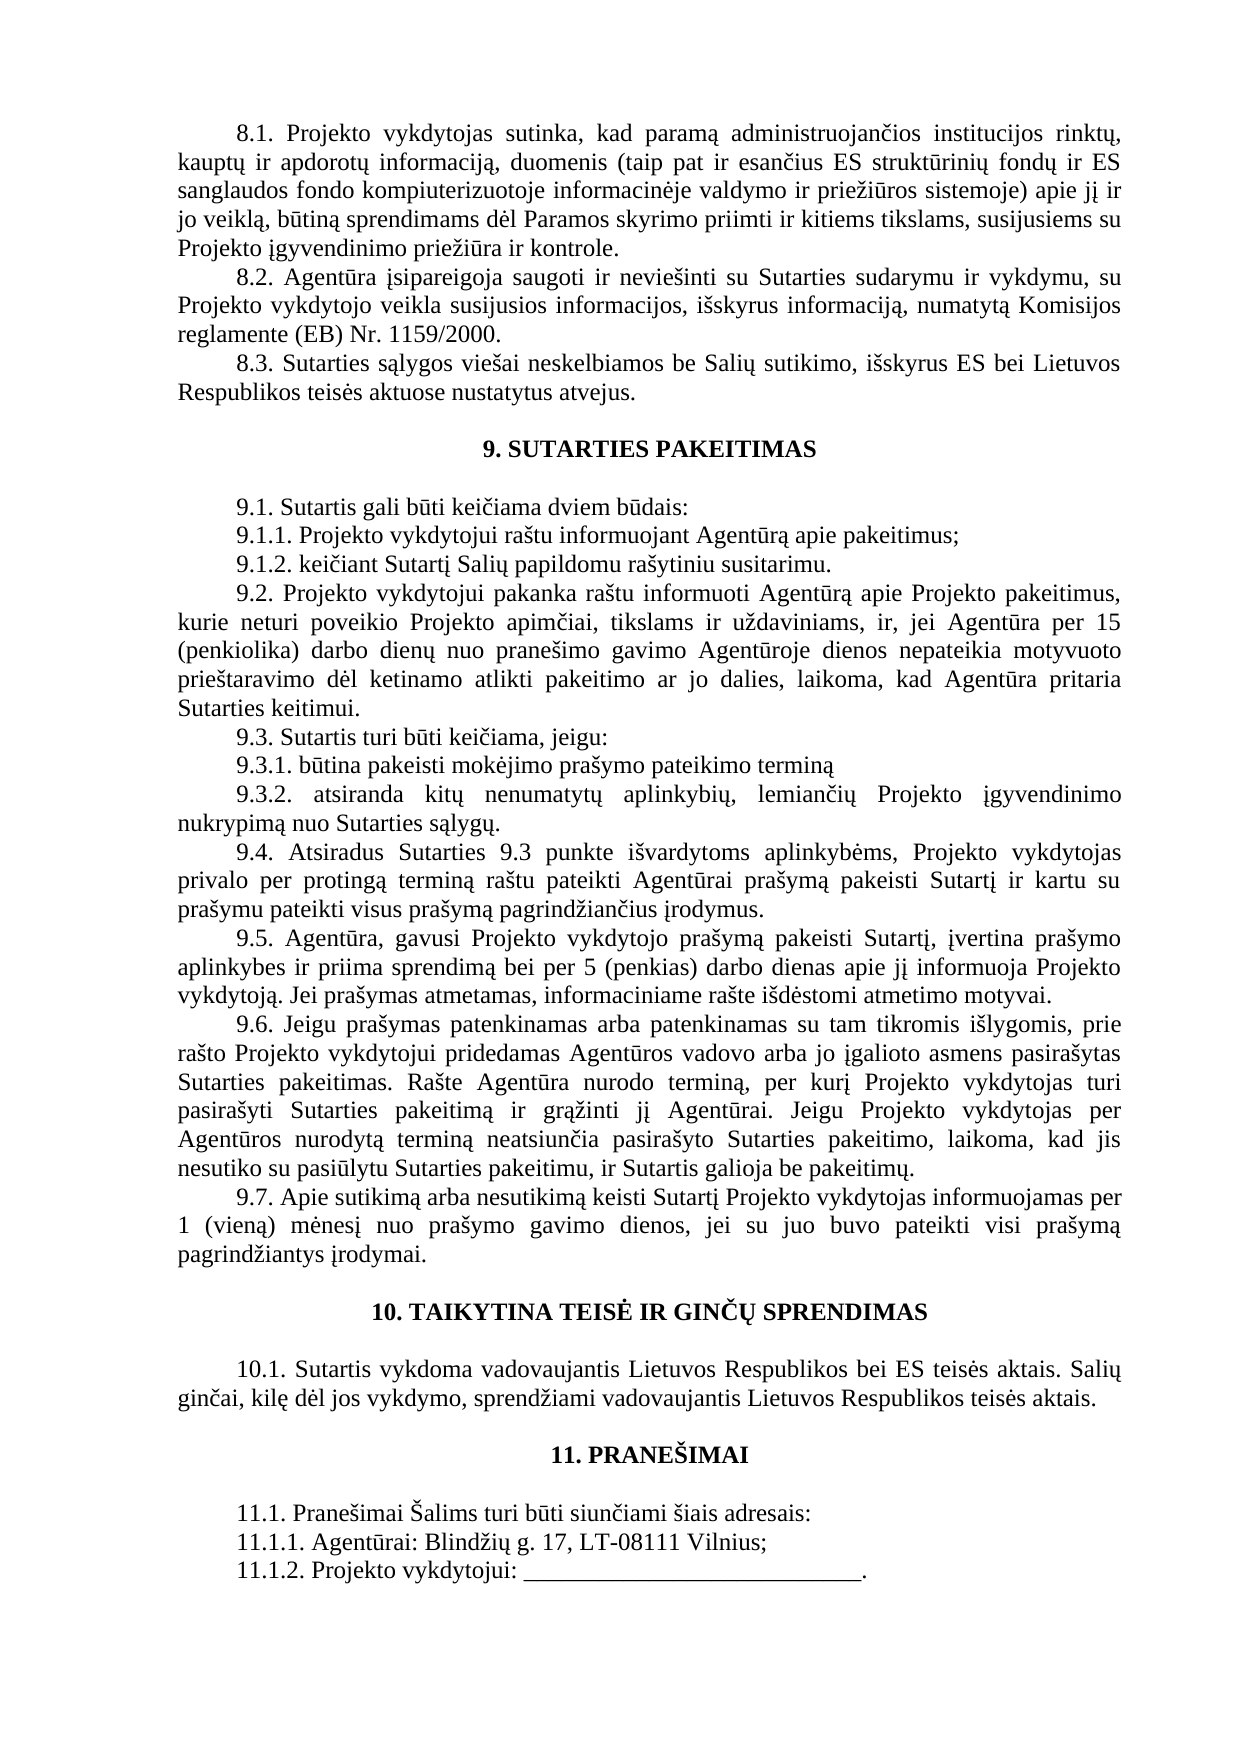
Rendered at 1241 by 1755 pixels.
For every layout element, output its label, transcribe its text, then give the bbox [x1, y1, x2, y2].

text 8.1. Projekto vykdytojas sutinka, kad paramą administruojančios institucijos rinktų, kauptų ir apdorotų informaciją, duomenis (taip pat ir esančius ES struktūrinių fondų ir ES sanglaudos fondo kompiuterizuotoje informacinėje valdymo ir priežiūros sistemoje) apie jį ir jo veiklą, būtiną sprendimams dėl Paramos skyrimo priimti ir kitiems tikslams, susijusiems su Projekto įgyvendinimo priežiūra ir kontrole. [177, 118, 1122, 262]
text 9.3.2. atsiranda kitų nenumatytų aplinkybių, lemiančių Projekto įgyvendinimo nukrypimą nuo Sutarties sąlygų. [177, 779, 1122, 837]
text 8.3. Sutarties sąlygos viešai neskelbiamos be Salių sutikimo, išskyrus ES bei Lietuvos Respublikos teisės aktuose nustatytus atvejus. [177, 348, 1122, 406]
text 11.1.2. Projekto vykdytojui: ___________________________. [177, 1556, 1122, 1584]
text 11.1.1. Agentūrai: Blindžių g. 17, LT-08111 Vilnius; [177, 1527, 1122, 1556]
text 9. SUTARTIES PAKEITIMAS [177, 434, 1122, 463]
text 9.3.1. būtina pakeisti mokėjimo prašymo pateikimo terminą [177, 751, 1122, 779]
text 11. PRANEŠIMAI [177, 1441, 1122, 1469]
text 9.2. Projekto vykdytojui pakanka raštu informuoti Agentūrą apie Projekto pakeitimus, kurie neturi poveikio Projekto apimčiai, tikslams ir uždaviniams, ir, jei Agentūra per 15 (penkiolika) darbo dienų nuo pranešimo gavimo Agentūroje dienos nepateikia motyvuoto prieštaravimo dėl ketinamo atlikti pakeitimo ar jo dalies, laikoma, kad Agentūra pritaria Sutarties keitimui. [177, 578, 1122, 722]
text 10.1. Sutartis vykdoma vadovaujantis Lietuvos Respublikos bei ES teisės aktais. Salių ginčai, kilę dėl jos vykdymo, sprendžiami vadovaujantis Lietuvos Respublikos teisės aktais. [177, 1354, 1122, 1412]
text 9.3. Sutartis turi būti keičiama, jeigu: [177, 722, 1122, 751]
text 9.7. Apie sutikimą arba nesutikimą keisti Sutartį Projekto vykdytojas informuojamas per 1 (vieną) mėnesį nuo prašymo gavimo dienos, jei su juo buvo pateikti visi prašymą pagrindžiantys įrodymai. [177, 1182, 1122, 1268]
text 9.1.2. keičiant Sutartį Salių papildomu rašytiniu susitarimu. [177, 549, 1122, 578]
text 9.6. Jeigu prašymas patenkinamas arba patenkinamas su tam tikromis išlygomis, prie rašto Projekto vykdytojui pridedamas Agentūros vadovo arba jo įgalioto asmens pasirašytas Sutarties pakeitimas. Rašte Agentūra nurodo terminą, per kurį Projekto vykdytojas turi pasirašyti Sutarties pakeitimą ir grąžinti jį Agentūrai. Jeigu Projekto vykdytojas per Agentūros nurodytą terminą neatsiunčia pasirašyto Sutarties pakeitimo, laikoma, kad jis nesutiko su pasiūlytu Sutarties pakeitimu, ir Sutartis galioja be pakeitimų. [177, 1009, 1122, 1182]
text 9.1.1. Projekto vykdytojui raštu informuojant Agentūrą apie pakeitimus; [177, 521, 1122, 549]
text 9.5. Agentūra, gavusi Projekto vykdytojo prašymą pakeisti Sutartį, įvertina prašymo aplinkybes ir priima sprendimą bei per 5 (penkias) darbo dienas apie jį informuoja Projekto vykdytoją. Jei prašymas atmetamas, informaciniame rašte išdėstomi atmetimo motyvai. [177, 923, 1122, 1009]
text 11.1. Pranešimai Šalims turi būti siunčiami šiais adresais: [177, 1498, 1122, 1527]
text 10. TAIKYTINA TEISĖ IR GINČŲ SPRENDIMAS [177, 1297, 1122, 1326]
text 9.4. Atsiradus Sutarties 9.3 punkte išvardytoms aplinkybėms, Projekto vykdytojas privalo per protingą terminą raštu pateikti Agentūrai prašymą pakeisti Sutartį ir kartu su prašymu pateikti visus prašymą pagrindžiančius įrodymus. [177, 837, 1122, 923]
text 8.2. Agentūra įsipareigoja saugoti ir neviešinti su Sutarties sudarymu ir vykdymu, su Projekto vykdytojo veikla susijusios informacijos, išskyrus informaciją, numatytą Komisijos reglamente (EB) Nr. 1159/2000. [177, 262, 1122, 348]
text 9.1. Sutartis gali būti keičiama dviem būdais: [177, 492, 1122, 521]
